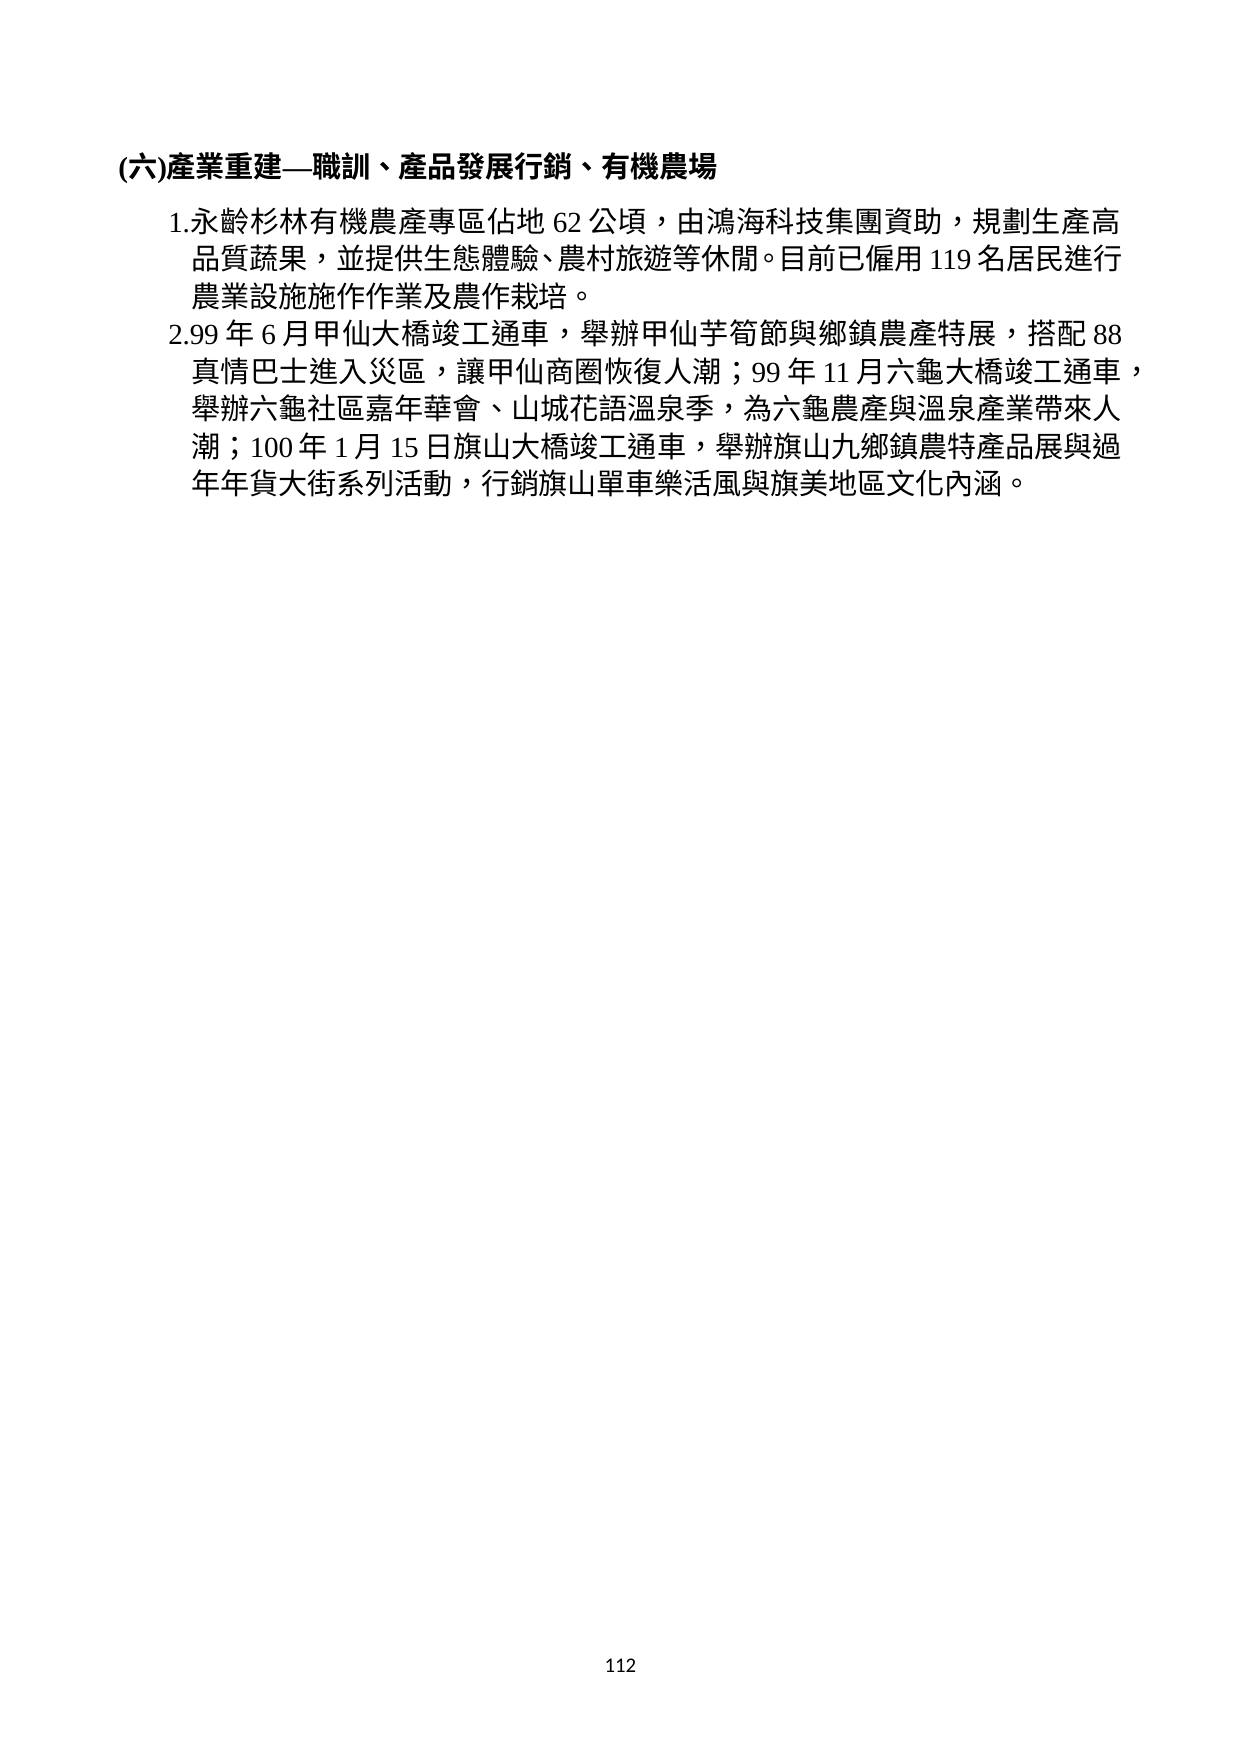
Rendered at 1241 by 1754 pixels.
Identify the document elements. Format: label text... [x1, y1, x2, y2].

text 1.永齡杉林有機農產專區佔地62公頃，由鴻海科技集團資助，規劃生產高品質蔬果，並提供生態體驗、農村旅遊等休閒。目前已僱用119名居民進行農業設施施作作業及農作栽培。 [168, 202, 1122, 314]
text (六)產業重建—職訓、產品發展行銷、有機農場 [118, 127, 1122, 202]
text 2.99年6月甲仙大橋竣工通車，舉辦甲仙芋筍節與鄉鎮農產特展，搭配88真情巴士進入災區，讓甲仙商圈恢復人潮；99年11月六龜大橋竣工通車，舉辦六龜社區嘉年華會、山城花語溫泉季，為六龜農產與溫泉產業帶來人潮；100年1月15日旗山大橋竣工通車，舉辦旗山九鄉鎮農特產品展與過年年貨大街系列活動，行銷旗山單車樂活風與旗美地區文化內涵。 [168, 314, 1122, 502]
